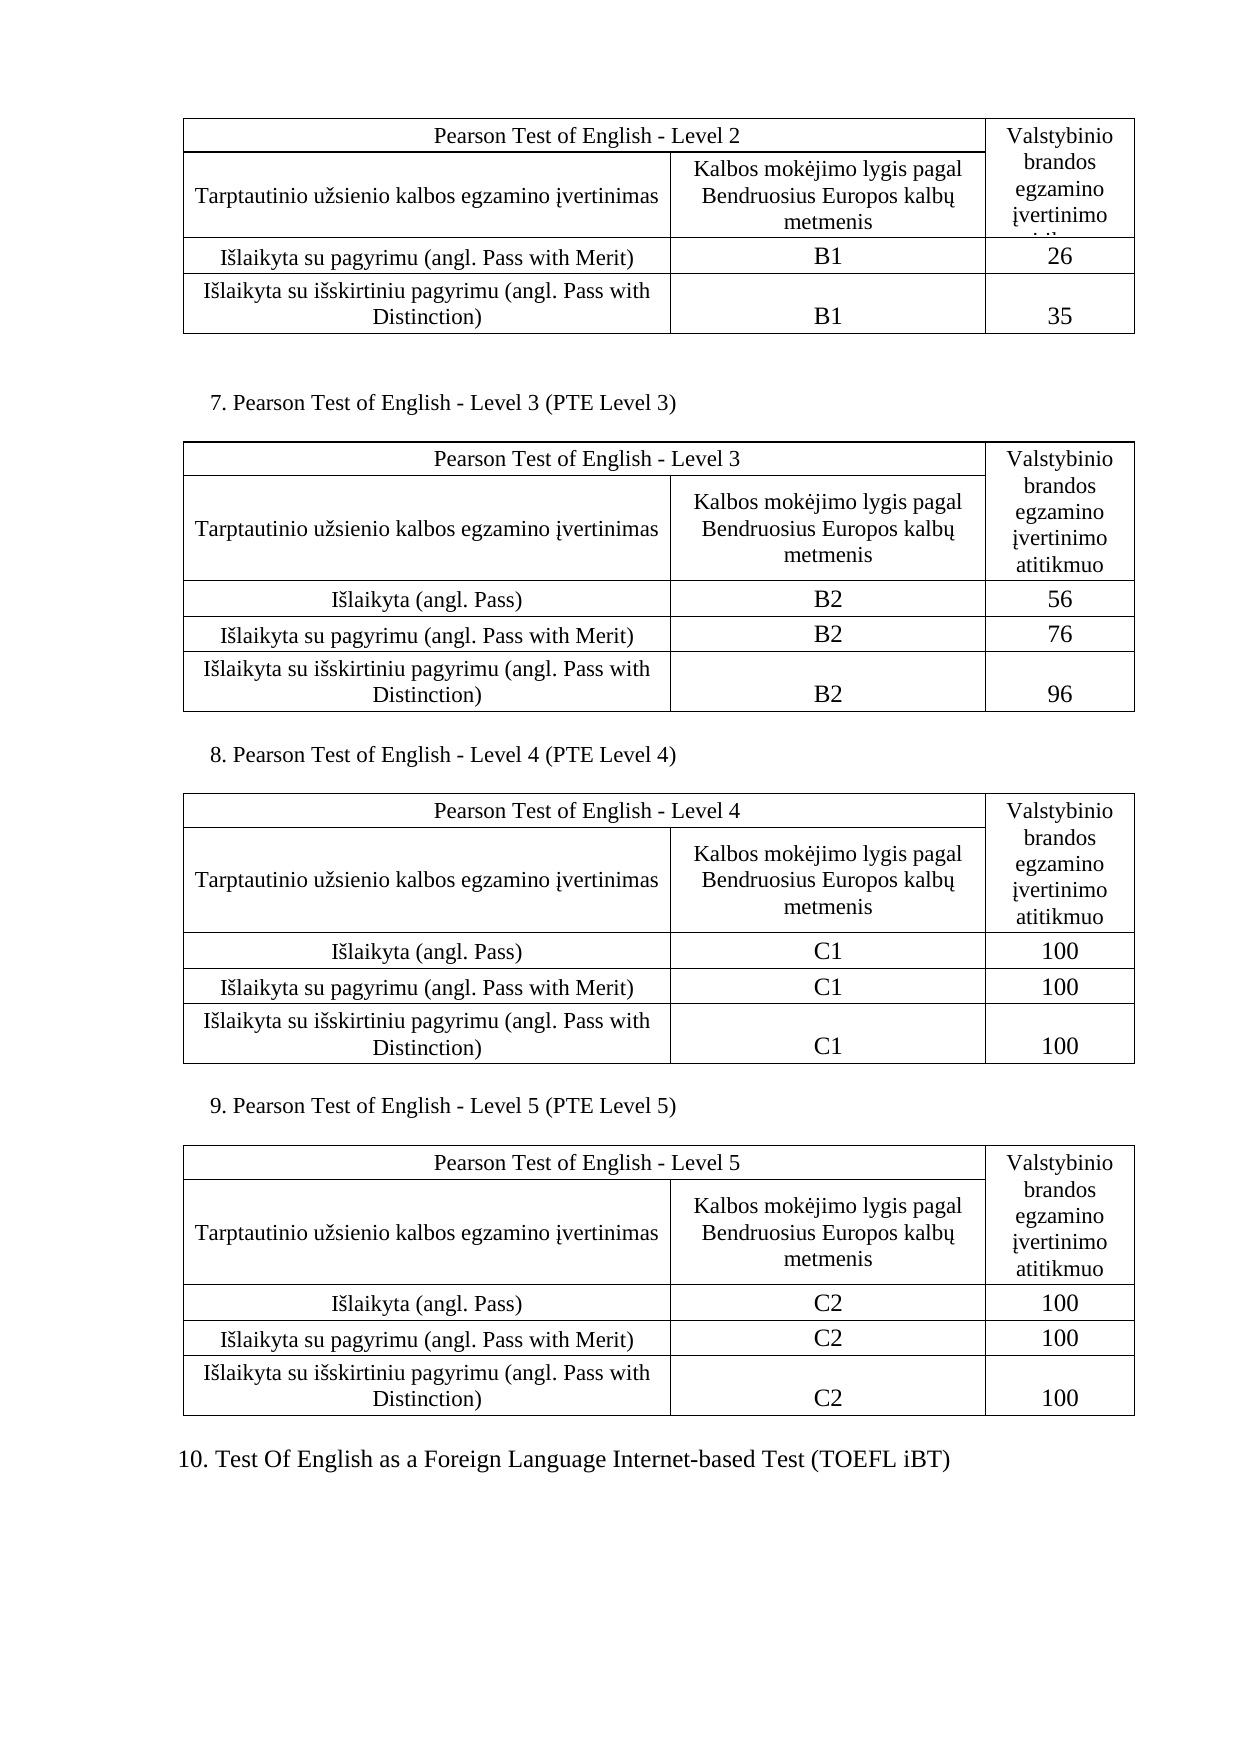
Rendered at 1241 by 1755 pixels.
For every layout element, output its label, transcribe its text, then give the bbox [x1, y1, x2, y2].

text 8. Pearson Test of English - Level 4 (PTE Level 4) [177, 741, 1122, 767]
text 7. Pearson Test of English - Level 3 (PTE Level 3) [177, 389, 1122, 415]
table_cell Tarptautinio užsienio kalbos egzamino įvertinimas [184, 1180, 670, 1284]
table_cell Išlaikyta (angl. Pass) [184, 581, 670, 616]
table_header Pearson Test of English - Level 3 [184, 443, 985, 474]
table_cell Išlaikyta su pagyrimu (angl. Pass with Merit) [184, 969, 670, 1003]
table_cell Tarptautinio užsienio kalbos egzamino įvertinimas [184, 153, 670, 237]
table_cell B2 [671, 652, 985, 711]
table_cell Išlaikyta su pagyrimu (angl. Pass with Merit) [184, 617, 670, 651]
table_cell 100 [986, 1356, 1134, 1415]
table_header Pearson Test of English - Level 4 [184, 794, 985, 827]
table_cell Išlaikyta su išskirtiniu pagyrimu (angl. Pass with Distinction) [184, 1356, 670, 1415]
table_cell Kalbos mokėjimo lygis pagal Bendruosius Europos kalbų metmenis [671, 476, 985, 580]
table_header Valstybinio brandos egzamino įvertinimo atitikmuo [986, 794, 1134, 932]
table_cell Išlaikyta (angl. Pass) [184, 1285, 670, 1319]
table_cell 26 [986, 238, 1134, 273]
text 9. Pearson Test of English - Level 5 (PTE Level 5) [177, 1093, 1122, 1119]
table_cell C1 [671, 1004, 985, 1063]
table_cell Išlaikyta su pagyrimu (angl. Pass with Merit) [184, 238, 670, 273]
table_cell B2 [671, 617, 985, 651]
table_cell 96 [986, 652, 1134, 711]
table_cell Kalbos mokėjimo lygis pagal Bendruosius Europos kalbų metmenis [671, 153, 985, 237]
table_cell C1 [671, 969, 985, 1003]
table_cell Išlaikyta su išskirtiniu pagyrimu (angl. Pass with Distinction) [184, 274, 670, 332]
table_cell 35 [986, 274, 1134, 332]
table_cell C1 [671, 933, 985, 968]
table_cell B1 [671, 274, 985, 332]
table_cell C2 [671, 1321, 985, 1355]
table_header Valstybinio brandos egzamino įvertinimo atitikmuo [986, 1146, 1134, 1284]
table_cell 76 [986, 617, 1134, 651]
table_cell Tarptautinio užsienio kalbos egzamino įvertinimas [184, 476, 670, 580]
table_cell C2 [671, 1356, 985, 1415]
table_cell 56 [986, 581, 1134, 616]
table_cell 100 [986, 1321, 1134, 1355]
table_header Pearson Test of English - Level 5 [184, 1146, 985, 1178]
table_cell B2 [671, 581, 985, 616]
table_cell Tarptautinio užsienio kalbos egzamino įvertinimas [184, 828, 670, 932]
table_cell Išlaikyta su pagyrimu (angl. Pass with Merit) [184, 1321, 670, 1355]
table_cell Išlaikyta su išskirtiniu pagyrimu (angl. Pass with Distinction) [184, 652, 670, 711]
table_header Pearson Test of English - Level 2 [184, 119, 985, 151]
table_cell Išlaikyta su išskirtiniu pagyrimu (angl. Pass with Distinction) [184, 1004, 670, 1063]
text 10. Test Of English as a Foreign Language Internet-based Test (TOEFL iBT) [177, 1444, 1122, 1473]
table_cell Išlaikyta (angl. Pass) [184, 933, 670, 968]
table_cell B1 [671, 238, 985, 273]
table_cell Kalbos mokėjimo lygis pagal Bendruosius Europos kalbų metmenis [671, 1180, 985, 1284]
table_cell 100 [986, 933, 1134, 968]
table_cell 100 [986, 969, 1134, 1003]
table_header Valstybinio brandos egzamino įvertinimo atitikmuo [986, 119, 1134, 237]
table_cell Kalbos mokėjimo lygis pagal Bendruosius Europos kalbų metmenis [671, 828, 985, 932]
table_cell 100 [986, 1285, 1134, 1319]
table_cell C2 [671, 1285, 985, 1319]
table_cell 100 [986, 1004, 1134, 1063]
table_header Valstybinio brandos egzamino įvertinimo atitikmuo [986, 443, 1134, 580]
